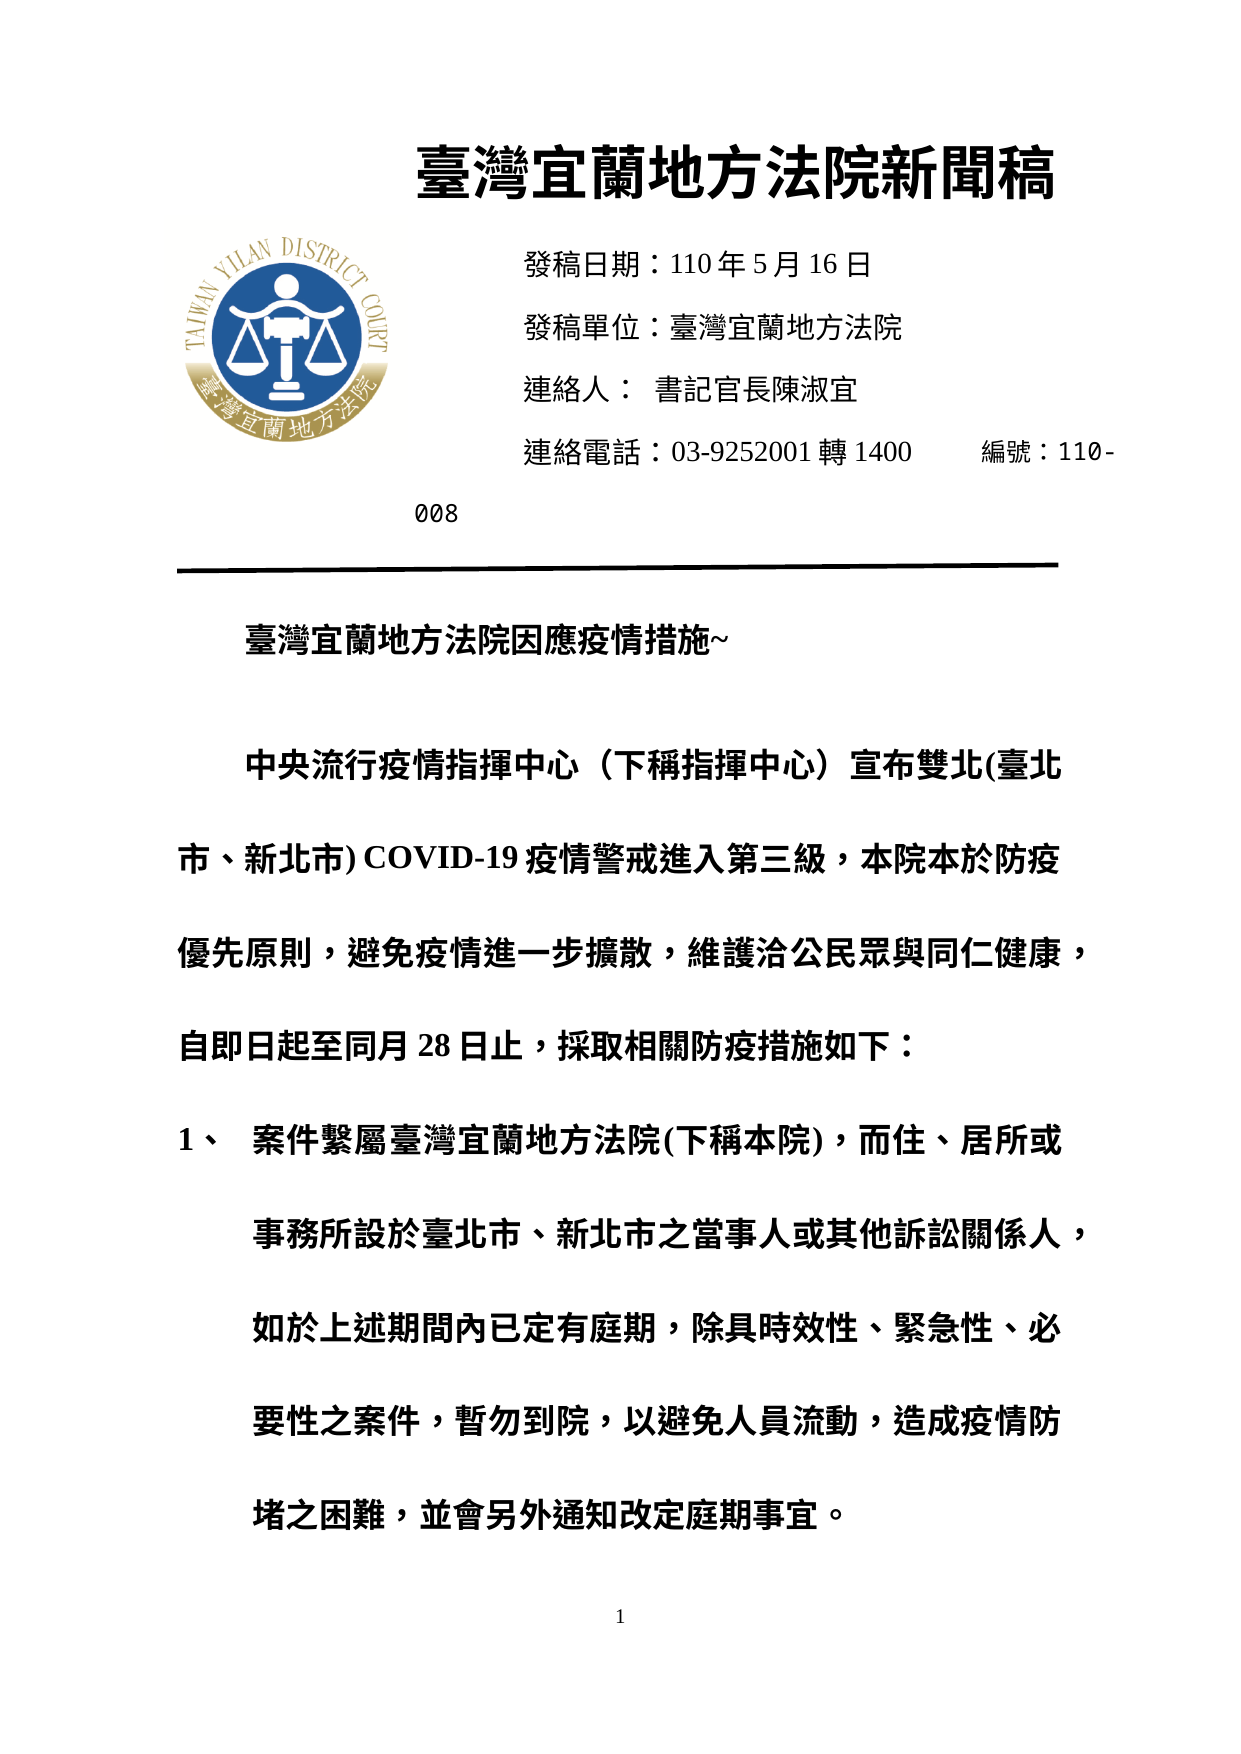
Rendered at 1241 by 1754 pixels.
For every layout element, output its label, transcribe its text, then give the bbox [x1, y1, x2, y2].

text 臺灣宜蘭地方法院因應疫情措施~ [177, 596, 1063, 659]
text 中央流行疫情指揮中心（下稱指揮中心）宣布雙北(臺北市、新北市) COVID-19疫情警戒進入第三級，本院本於防疫優先原則，避免疫情進一步擴散，維護洽公民眾與同仁健康，自即日起至同月28日止，採取相關防疫措施如下： [177, 721, 1063, 1065]
table_header 臺灣宜蘭地方法院新聞稿 發稿日期：110年5月16 日 發稿單位：臺灣宜蘭地方法院 連絡人： 書記官長陳淑宜 連絡電話：03-9252001轉1400 編號：110-008 [411, 96, 1120, 534]
table_header [161, 96, 411, 534]
list 案件繫屬臺灣宜蘭地方法院(下稱本院)，而住、居所或事務所設於臺北市、新北市之當事人或其他訴訟關係人，如於上述期間內已定有庭期，除具時效性、緊急性、必要性之案件，暫勿到院，以避免人員流動，造成疫情防堵之困難，並會另外通知改定庭期事宜。 [177, 1096, 1063, 1534]
